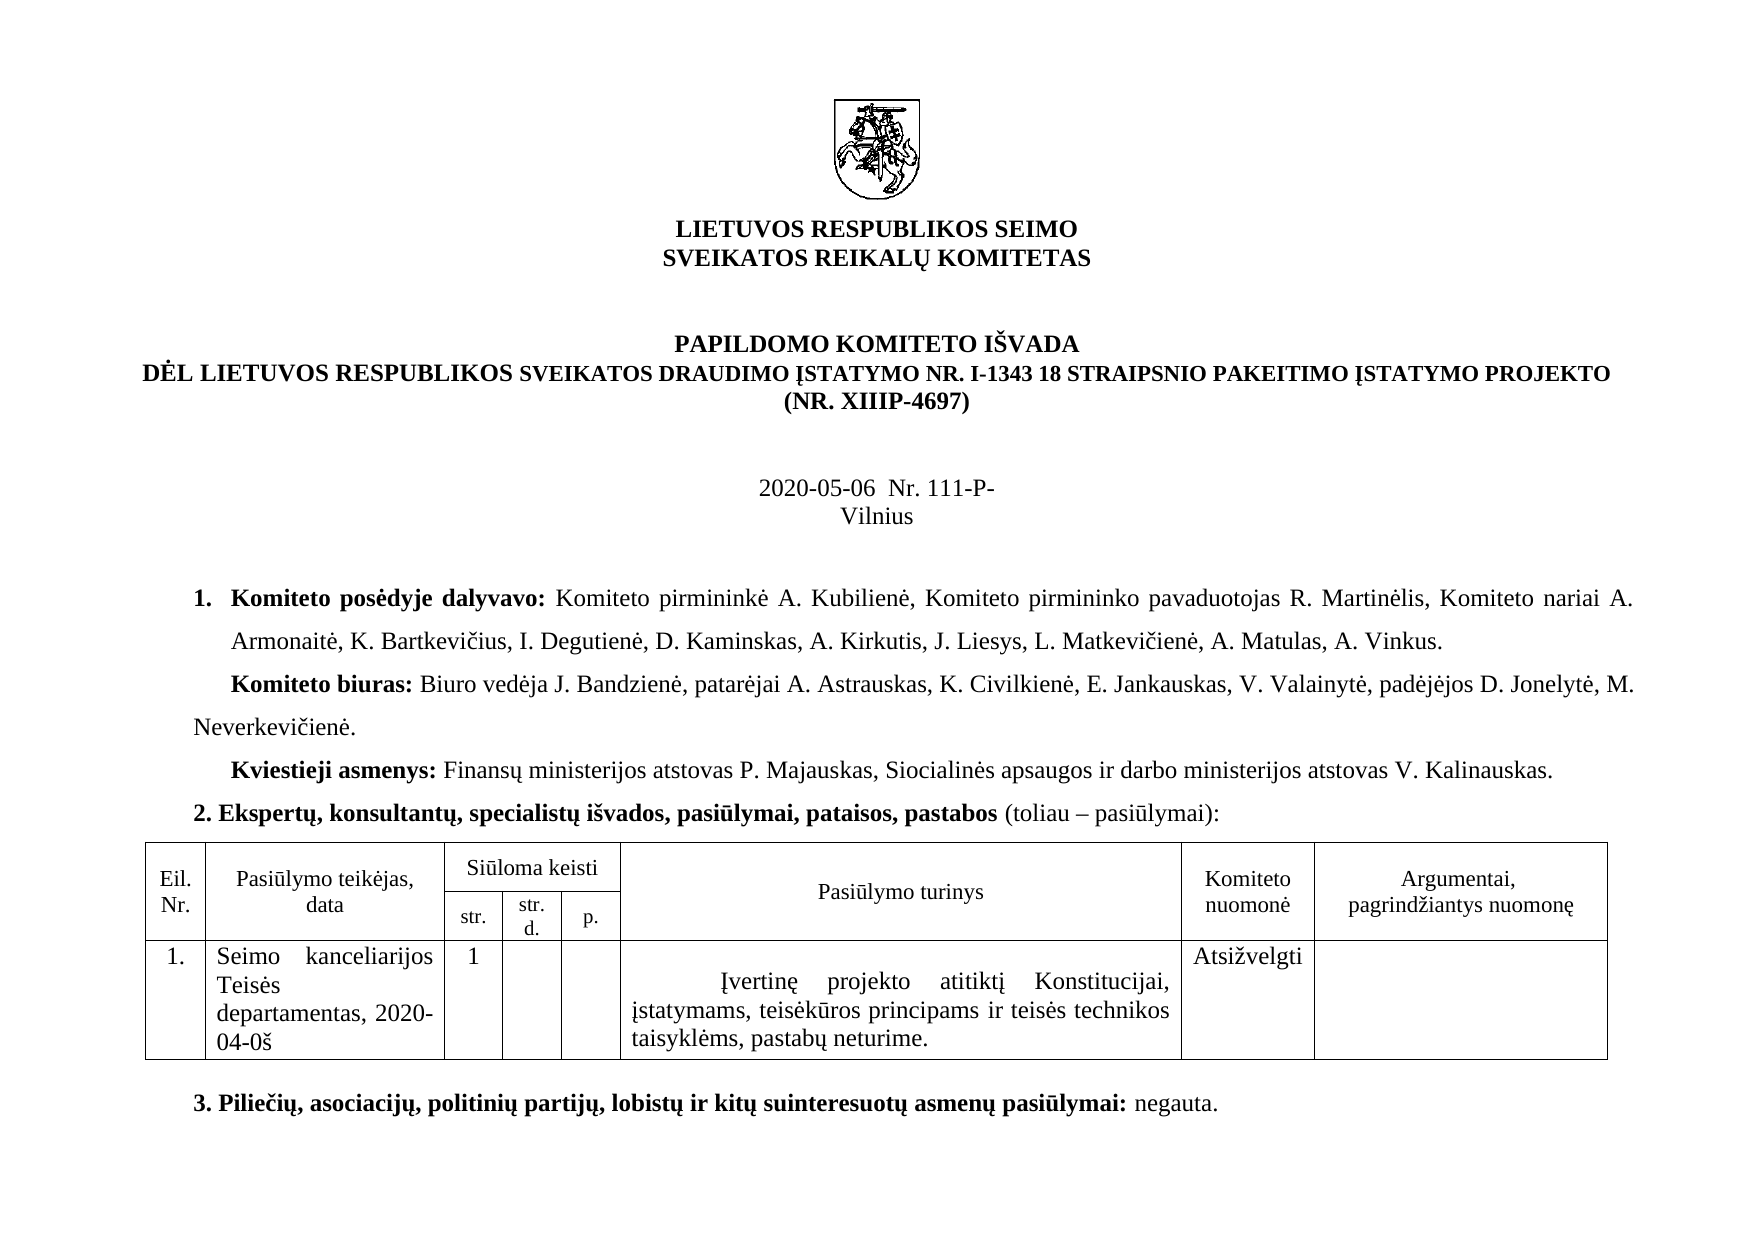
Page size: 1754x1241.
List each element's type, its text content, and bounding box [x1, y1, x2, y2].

table_header Siūloma keisti [445, 843, 620, 891]
text LIETUVOS RESPUBLIKOS SEIMO [118, 214, 1635, 243]
table_cell [562, 941, 620, 1058]
table_cell 1. [146, 941, 205, 1058]
table_header Pasiūlymo teikėjas, data [206, 843, 444, 940]
text Vilnius [118, 501, 1635, 530]
table_cell str. d. [503, 892, 561, 940]
text DĖL LIETUVOS RESPUBLIKOS SVEIKATOS DRAUDIMO ĮSTATYMO NR. I-1343 18 STRAIPSNIO PAKEITIMO ĮSTATYMO PROJEKTO (NR. XIIIP-4697) [118, 358, 1635, 415]
table_cell [503, 941, 561, 1058]
table_header Pasiūlymo turinys [621, 843, 1181, 940]
text SVEIKATOS REIKALŲ KOMITETAS [118, 243, 1635, 271]
text Kviestieji asmenys: Finansų ministerijos atstovas P. Majauskas, Siocialinės apsaugos ir darbo ministerijos atstovas V. Kalinauskas. [193, 755, 1635, 784]
table_cell Atsižvelgti [1182, 941, 1314, 1058]
table_cell 1 [445, 941, 502, 1058]
table_cell Seimo kanceliarijos Teisės departamentas, 2020-04-0š [206, 941, 444, 1058]
text Komiteto biuras: Biuro vedėja J. Bandzienė, patarėjai A. Astrauskas, K. Civilkienė, E. Jankauskas, V. Valainytė, padėjėjos D. Jonelytė, M. Neverkevičienė. [193, 669, 1635, 741]
table_header Eil. Nr. [146, 843, 205, 940]
table_cell [1315, 941, 1607, 1058]
table_cell p. [562, 892, 620, 940]
text 2. Ekspertų, konsultantų, specialistų išvados, pasiūlymai, pataisos, pastabos (toliau – pasiūlymai): [118, 798, 1635, 827]
table_header Argumentai, pagrindžiantys nuomonę [1315, 843, 1607, 940]
table_cell str. [445, 892, 502, 940]
list Komiteto posėdyje dalyvavo: Komiteto pirmininkė A. Kubilienė, Komiteto pirmininko pavaduotojas R. Martinėlis, Komiteto nariai A. Armonaitė, K. Bartkevičius, I. Degutienė, D. Kaminskas, A. Kirkutis, J. Liesys, L. Matkevičienė, A. Matulas, A. Vinkus. [193, 583, 1635, 655]
text PAPILDOMO KOMITETO IŠVADA [118, 329, 1635, 358]
text 3. Piliečių, asociacijų, politinių partijų, lobistų ir kitų suinteresuotų asmenų pasiūlymai: negauta. [118, 1088, 1635, 1117]
text 2020-05-06 Nr. 111-P- [118, 473, 1635, 501]
table_header Komiteto nuomonė [1182, 843, 1314, 940]
table_cell Įvertinę projekto atitiktį Konstitucijai, įstatymams, teisėkūros principams ir teisės technikos taisyklėms, pastabų neturime. [621, 941, 1181, 1058]
